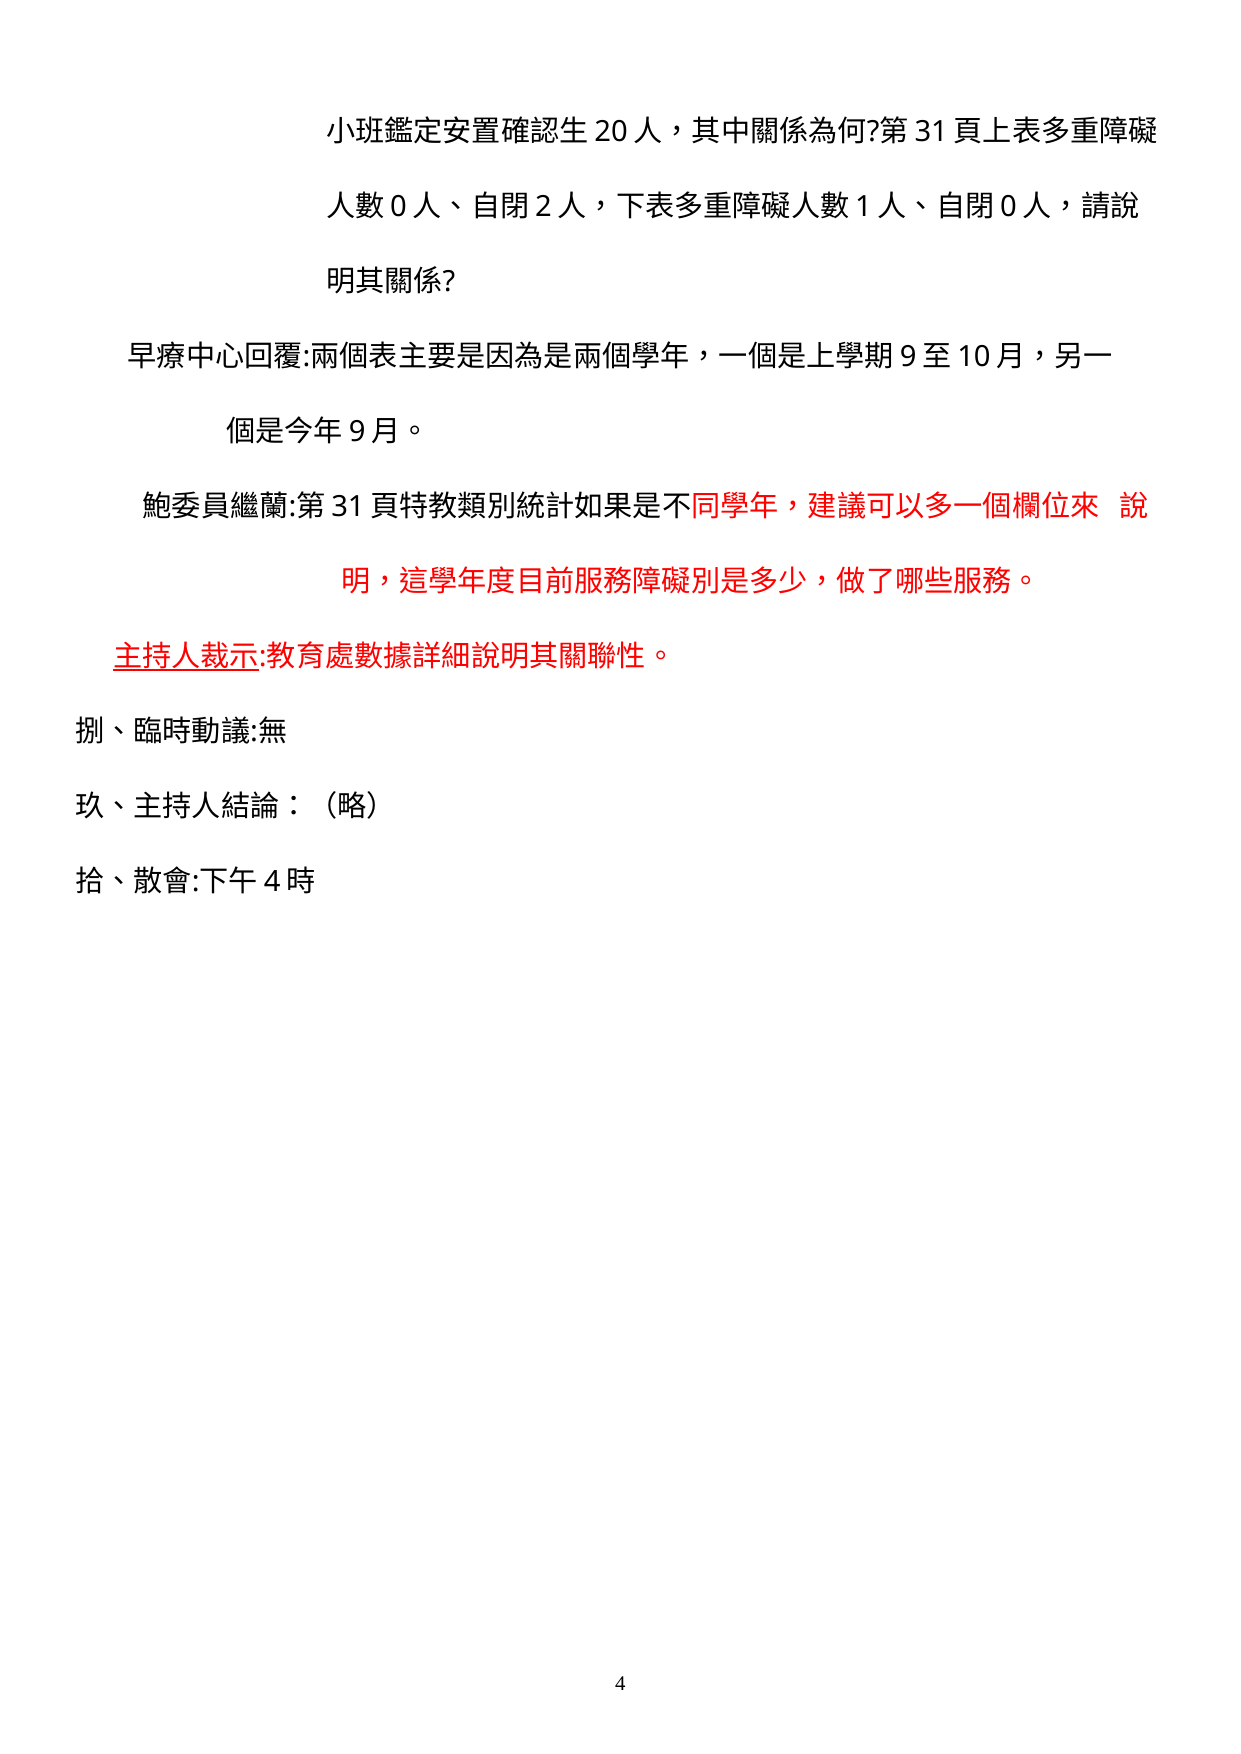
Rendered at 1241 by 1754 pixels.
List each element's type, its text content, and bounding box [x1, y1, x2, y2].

text 主持人裁示:教育處數據詳細說明其關聯性。 [75, 610, 1165, 685]
text 早療中心回覆:兩個表主要是因為是兩個學年，一個是上學期9至10月，另一 [75, 310, 1165, 385]
text 玖、主持人結論：（略） [75, 760, 1165, 835]
text 捌、臨時動議:無 [75, 685, 1165, 760]
text 拾、散會:下午4時 [75, 835, 1165, 910]
text 個是今年9月。 [75, 385, 1165, 460]
text 小班鑑定安置確認生20人，其中關係為何?第31頁上表多重障礙人數0人、自閉2人，下表多重障礙人數1人、自閉0人，請說明其關係? [104, 85, 1165, 310]
text 鮑委員繼蘭:第31頁特教類別統計如果是不同學年，建議可以多一個欄位來 說明，這學年度目前服務障礙別是多少，做了哪些服務。 [104, 460, 1165, 610]
